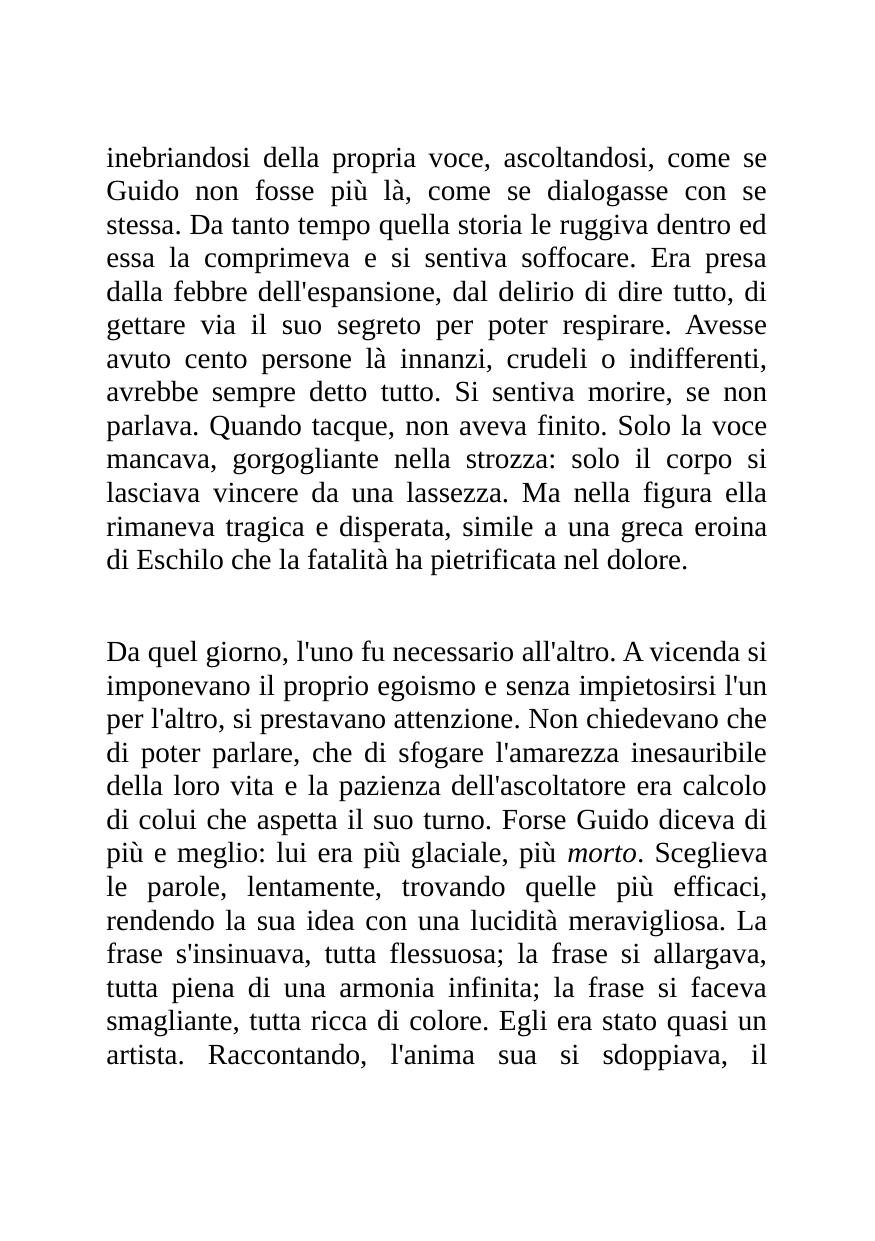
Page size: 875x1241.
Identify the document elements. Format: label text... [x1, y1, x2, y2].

text inebriandosi della propria voce, ascoltandosi, come se Guido non fosse più là, come se dialogasse con se stessa. Da tanto tempo quella storia le ruggiva dentro ed essa la comprimeva e si sentiva soffocare. Era presa dalla febbre dell'espansione, dal delirio di dire tutto, di gettare via il suo segreto per poter respirare. Avesse avuto cento persone là innanzi, crudeli o indifferenti, avrebbe sempre detto tutto. Si sentiva morire, se non parlava. Quando tacque, non aveva finito. Solo la voce mancava, gorgogliante nella strozza: solo il corpo si lasciava vincere da una lassezza. Ma nella figura ella rimaneva tragica e disperata, simile a una greca eroina di Eschilo che la fatalità ha pietrificata nel dolore. [106, 140, 768, 576]
text Da quel giorno, l'uno fu necessario all'altro. A vicenda si imponevano il proprio egoismo e senza impietosirsi l'un per l'altro, si prestavano attenzione. Non chiedevano che di poter parlare, che di sfogare l'amarezza inesauribile della loro vita e la pazienza dell'ascoltatore era calcolo di colui che aspetta il suo turno. Forse Guido diceva di più e meglio: lui era più glaciale, più morto. Sceglieva le parole, lentamente, trovando quelle più efficaci, rendendo la sua idea con una lucidità meravigliosa. La frase s'insinuava, tutta flessuosa; la frase si allargava, tutta piena di una armonia infinita; la frase si faceva smagliante, tutta ricca di colore. Egli era stato quasi un artista. Raccontando, l'anima sua si sdoppiava, il [106, 634, 768, 1070]
